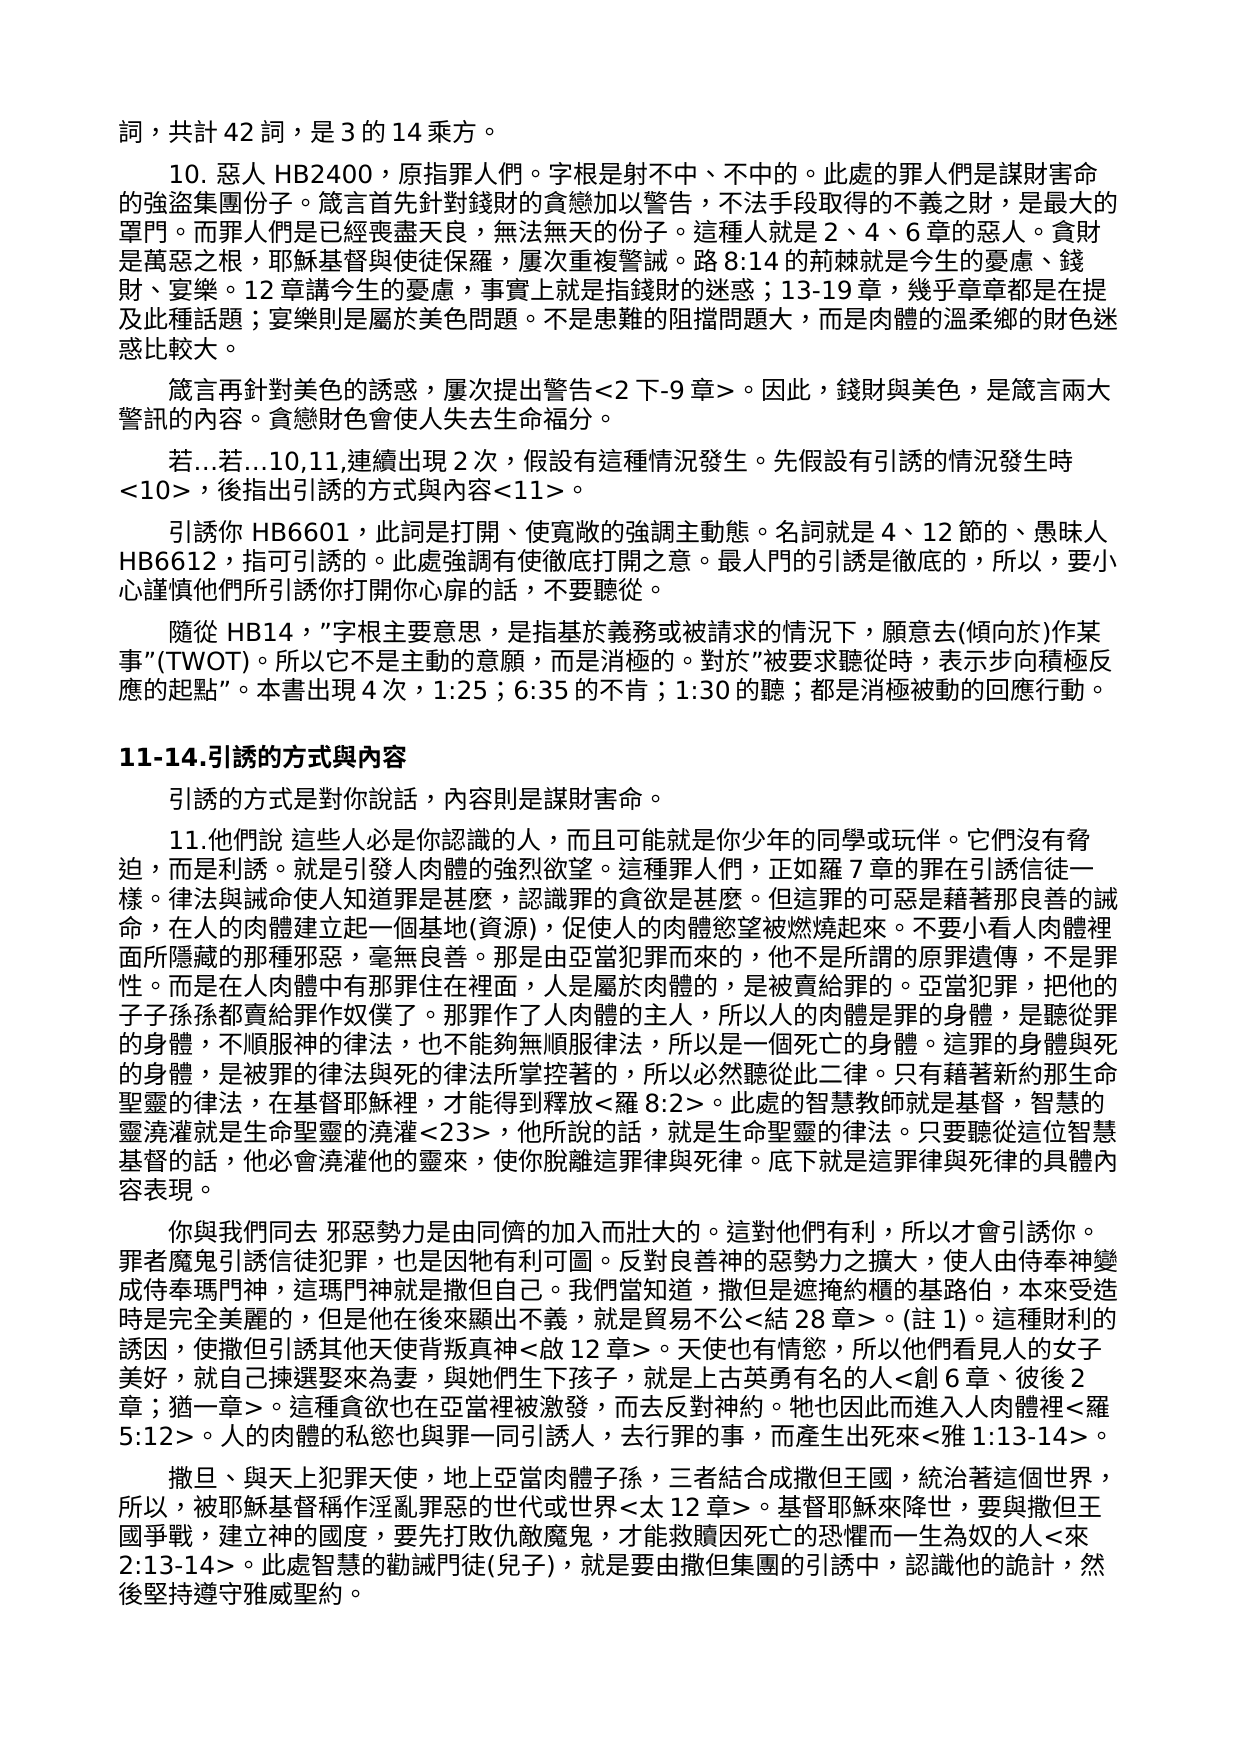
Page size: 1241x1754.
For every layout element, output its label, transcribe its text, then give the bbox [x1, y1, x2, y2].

subtitle 11-14.引誘的方式與內容 [118, 743, 1122, 772]
text 10. 惡人 HB2400，原指罪人們。字根是射不中、不中的。此處的罪人們是謀財害命的強盜集團份子。箴言首先針對錢財的貪戀加以警告，不法手段取得的不義之財，是最大的罩門。而罪人們是已經喪盡天良，無法無天的份子。這種人就是2、4、6章的惡人。貪財是萬惡之根，耶穌基督與使徒保羅，屢次重複警誡。路8:14的荊棘就是今生的憂慮、錢財、宴樂。12章講今生的憂慮，事實上就是指錢財的迷惑；13-19章，幾乎章章都是在提及此種話題；宴樂則是屬於美色問題。不是患難的阻擋問題大，而是肉體的溫柔鄉的財色迷惑比較大。 [118, 160, 1122, 364]
text 你與我們同去 邪惡勢力是由同儕的加入而壯大的。這對他們有利，所以才會引誘你。罪者魔鬼引誘信徒犯罪，也是因牠有利可圖。反對良善神的惡勢力之擴大，使人由侍奉神變成侍奉瑪門神，這瑪門神就是撒但自己。我們當知道，撒但是遮掩約櫃的基路伯，本來受造時是完全美麗的，但是他在後來顯出不義，就是貿易不公<結28章>。(註1)。這種財利的誘因，使撒但引誘其他天使背叛真神<啟12章>。天使也有情慾，所以他們看見人的女子美好，就自己揀選娶來為妻，與她們生下孩子，就是上古英勇有名的人<創6章、彼後2章；猶一章>。這種貪欲也在亞當裡被激發，而去反對神約。牠也因此而進入人肉體裡<羅5:12>。人的肉體的私慾也與罪一同引誘人，去行罪的事，而產生出死來<雅1:13-14>。 [118, 1218, 1122, 1451]
text 箴言再針對美色的誘惑，屢次提出警告<2下-9章>。因此，錢財與美色，是箴言兩大警訊的內容。貪戀財色會使人失去生命福分。 [118, 376, 1122, 435]
text 詞，共計42詞，是3的14乘方。 [118, 118, 1122, 147]
text 若…若…10,11,連續出現2次，假設有這種情況發生。先假設有引誘的情況發生時<10>，後指出引誘的方式與內容<11>。 [118, 447, 1122, 506]
text 撒旦、與天上犯罪天使，地上亞當肉體子孫，三者結合成撒但王國，統治著這個世界，所以，被耶穌基督稱作淫亂罪惡的世代或世界<太12章>。基督耶穌來降世，要與撒但王國爭戰，建立神的國度，要先打敗仇敵魔鬼，才能救贖因死亡的恐懼而一生為奴的人<來2:13-14>。此處智慧的勸誡門徒(兒子)，就是要由撒但集團的引誘中，認識他的詭計，然後堅持遵守雅威聖約。 [118, 1464, 1122, 1610]
text 引誘你 HB6601，此詞是打開、使寬敞的強調主動態。名詞就是4、12節的、愚昧人HB6612，指可引誘的。此處強調有使徹底打開之意。最人門的引誘是徹底的，所以，要小心謹慎他們所引誘你打開你心扉的話，不要聽從。 [118, 518, 1122, 606]
text 隨從 HB14，”字根主要意思，是指基於義務或被請求的情況下，願意去(傾向於)作某事”(TWOT)。所以它不是主動的意願，而是消極的。對於”被要求聽從時，表示步向積極反應的起點”。本書出現4次，1:25；6:35的不肯；1:30的聽；都是消極被動的回應行動。 [118, 618, 1122, 706]
text 引誘的方式是對你說話，內容則是謀財害命。 [118, 785, 1122, 814]
text 11.他們說 這些人必是你認識的人，而且可能就是你少年的同學或玩伴。它們沒有脅迫，而是利誘。就是引發人肉體的強烈欲望。這種罪人們，正如羅7章的罪在引誘信徒一樣。律法與誡命使人知道罪是甚麼，認識罪的貪欲是甚麼。但這罪的可惡是藉著那良善的誡命，在人的肉體建立起一個基地(資源)，促使人的肉體慾望被燃燒起來。不要小看人肉體裡面所隱藏的那種邪惡，毫無良善。那是由亞當犯罪而來的，他不是所謂的原罪遺傳，不是罪性。而是在人肉體中有那罪住在裡面，人是屬於肉體的，是被賣給罪的。亞當犯罪，把他的子子孫孫都賣給罪作奴僕了。那罪作了人肉體的主人，所以人的肉體是罪的身體，是聽從罪的身體，不順服神的律法，也不能夠無順服律法，所以是一個死亡的身體。這罪的身體與死的身體，是被罪的律法與死的律法所掌控著的，所以必然聽從此二律。只有藉著新約那生命聖靈的律法，在基督耶穌裡，才能得到釋放<羅8:2>。此處的智慧教師就是基督，智慧的靈澆灌就是生命聖靈的澆灌<23>，他所說的話，就是生命聖靈的律法。只要聽從這位智慧基督的話，他必會澆灌他的靈來，使你脫離這罪律與死律。底下就是這罪律與死律的具體內容表現。 [118, 826, 1122, 1206]
